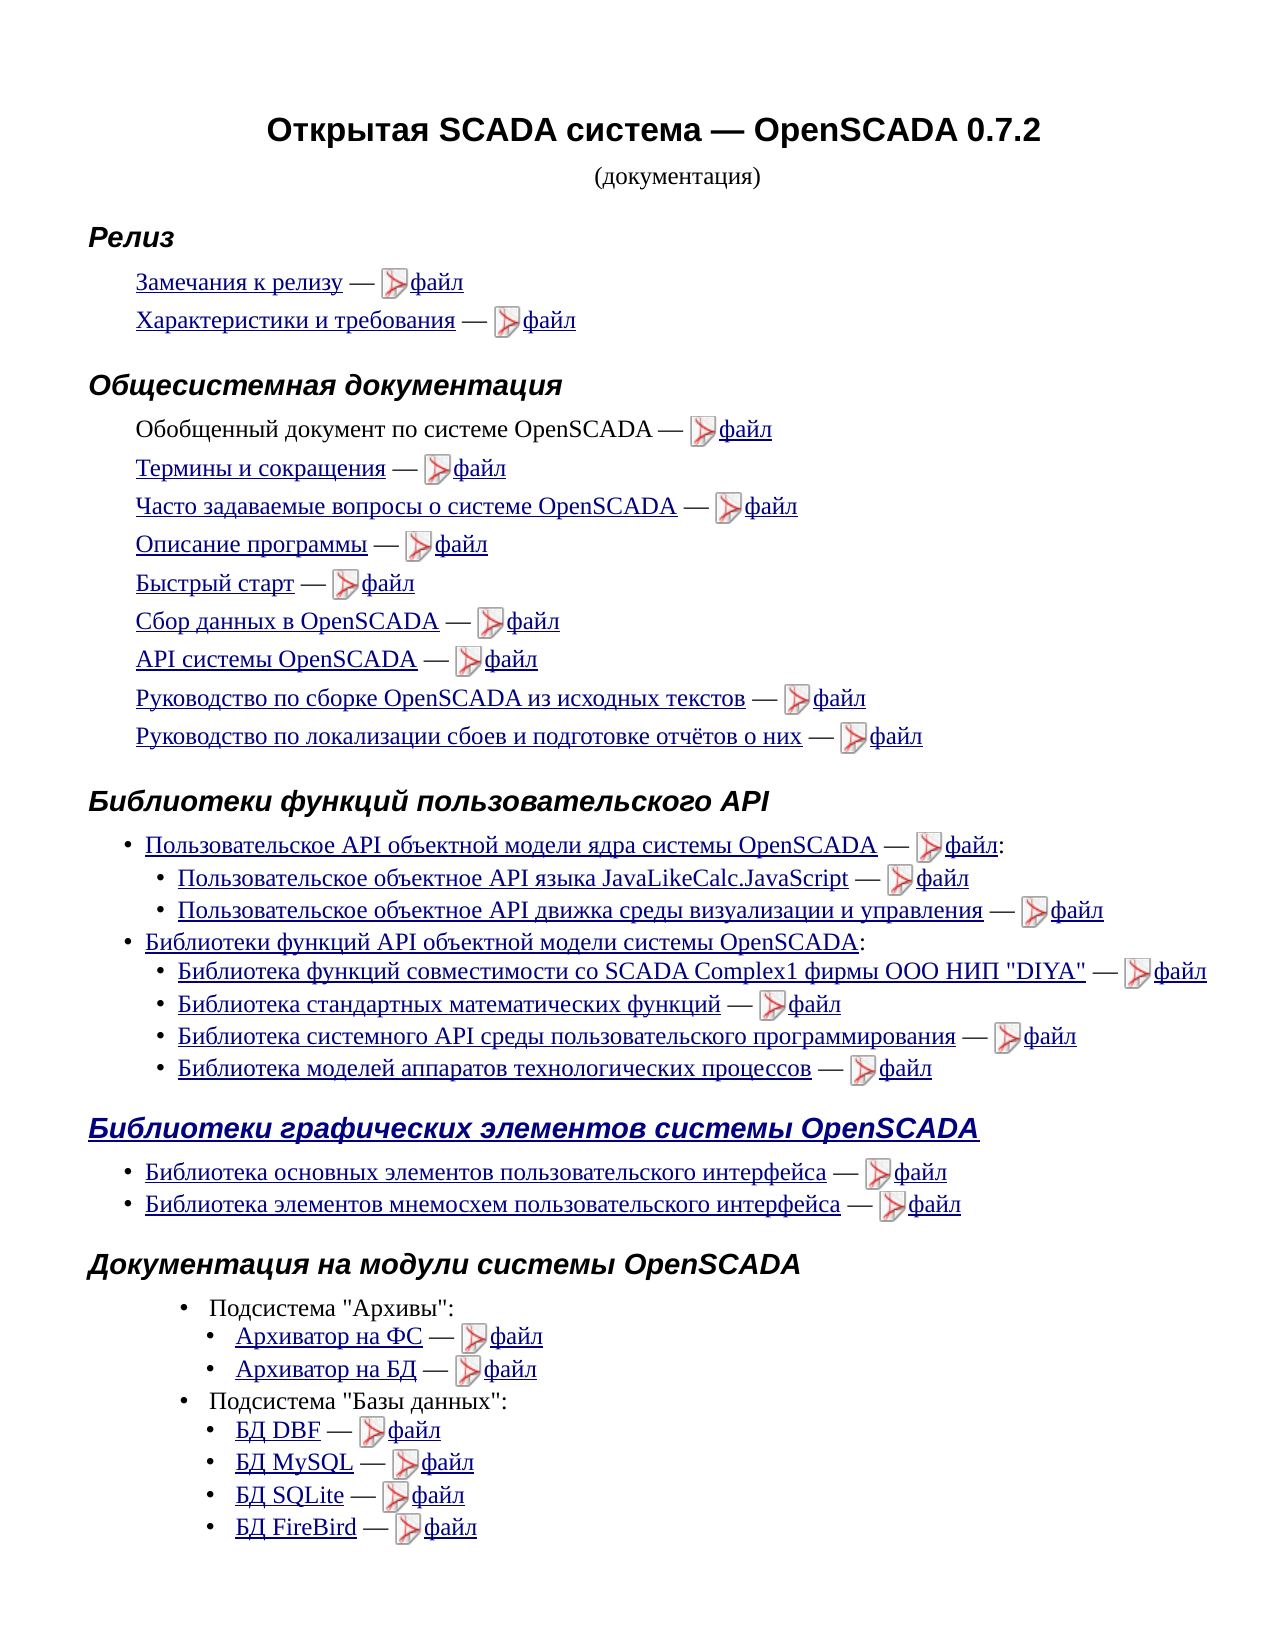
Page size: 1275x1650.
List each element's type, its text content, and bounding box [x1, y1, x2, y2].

subtitle Общесистемная документация [88, 368, 1220, 402]
list Библиотека моделей аппаратов технологических процессов — файл [135, 1053, 1220, 1086]
subtitle Релиз [88, 221, 1220, 254]
list Архиватор на ФС — файл [206, 1321, 1220, 1354]
picture [839, 722, 870, 754]
list Библиотека стандартных математических функций — файл [135, 989, 1220, 1021]
text Часто задаваемые вопросы о системе OpenSCADA — файл [88, 491, 1220, 523]
list Архиватор на БД — файл [206, 1354, 1220, 1386]
picture [1123, 958, 1154, 989]
list Библиотека элементов мнемосхем пользовательского интерфейса — файл [112, 1189, 1220, 1222]
picture [460, 1323, 490, 1354]
text Описание программы — файл [88, 529, 1220, 562]
picture [864, 1158, 894, 1190]
picture [849, 1055, 879, 1086]
picture [878, 1191, 909, 1222]
list файл [412, 1512, 1220, 1544]
subtitle Документация на модули системы OpenSCADA [88, 1247, 1220, 1280]
list Пользовательское объектное API языка JavaLikeCalc.JavaScript — файл [135, 863, 1220, 895]
list Библиотеки функций API объектной модели системы OpenSCADA: [112, 927, 1220, 956]
list БД SQLite — файл [206, 1480, 1220, 1512]
picture [714, 492, 745, 524]
list Пользовательское объектное API движка среды визуализации и управления — файл [135, 895, 1220, 927]
picture [381, 1481, 424, 1545]
picture [915, 832, 945, 863]
list Библиотека основных элементов пользовательского интерфейса — файл [112, 1157, 1220, 1189]
text Термины и сокращения — файл [88, 453, 1220, 485]
subtitle Открытая SCADA система — OpenSCADA 0.7.2 [88, 110, 1220, 148]
text API системы OpenSCADA — файл [88, 644, 1220, 677]
list БД FireBird — [206, 1512, 394, 1544]
picture [331, 569, 362, 600]
picture [886, 864, 916, 896]
text Характеристики и требования — файл [88, 305, 1220, 337]
list Библиотека системного API среды пользовательского программирования — файл [135, 1021, 1220, 1053]
picture [405, 531, 435, 562]
picture [1020, 896, 1051, 928]
picture [391, 1449, 422, 1480]
picture [358, 1416, 388, 1448]
picture [993, 1022, 1024, 1054]
picture [380, 268, 411, 299]
picture [423, 454, 454, 485]
picture [758, 990, 789, 1021]
list Подсистема "Архивы": [132, 1293, 1220, 1321]
picture [454, 1355, 484, 1387]
text Сбор данных в OpenSCADA — файл [88, 606, 1220, 638]
picture [493, 306, 523, 338]
text Руководство по локализации сбоев и подготовке отчётов о них — файл [88, 721, 1220, 753]
list Подсистема "Базы данных": [132, 1386, 1220, 1415]
subtitle Библиотеки графических элементов системы OpenSCADA [88, 1111, 1220, 1144]
list Пользовательское API объектной модели ядра системы OpenSCADA — файл: [112, 830, 1220, 863]
text (документация) [88, 161, 1220, 189]
picture [476, 607, 507, 639]
list БД MySQL — файл [206, 1447, 1220, 1480]
text Замечания к релизу — файл [88, 267, 1220, 299]
picture [454, 646, 485, 677]
list Библиотека функций совместимости со SCADA Complex1 фирмы ООО НИП "DIYA" — файл [135, 956, 1220, 989]
picture [783, 684, 813, 715]
picture [689, 416, 719, 447]
list БД DBF — файл [206, 1415, 1220, 1447]
text Быстрый старт — файл [88, 568, 1220, 600]
subtitle Библиотеки функций пользовательского API [88, 784, 1220, 818]
text Обобщенный документ по системе OpenSCADA — файл [88, 414, 1220, 447]
text Руководство по сборке OpenSCADA из исходных текстов — файл [88, 683, 1220, 715]
